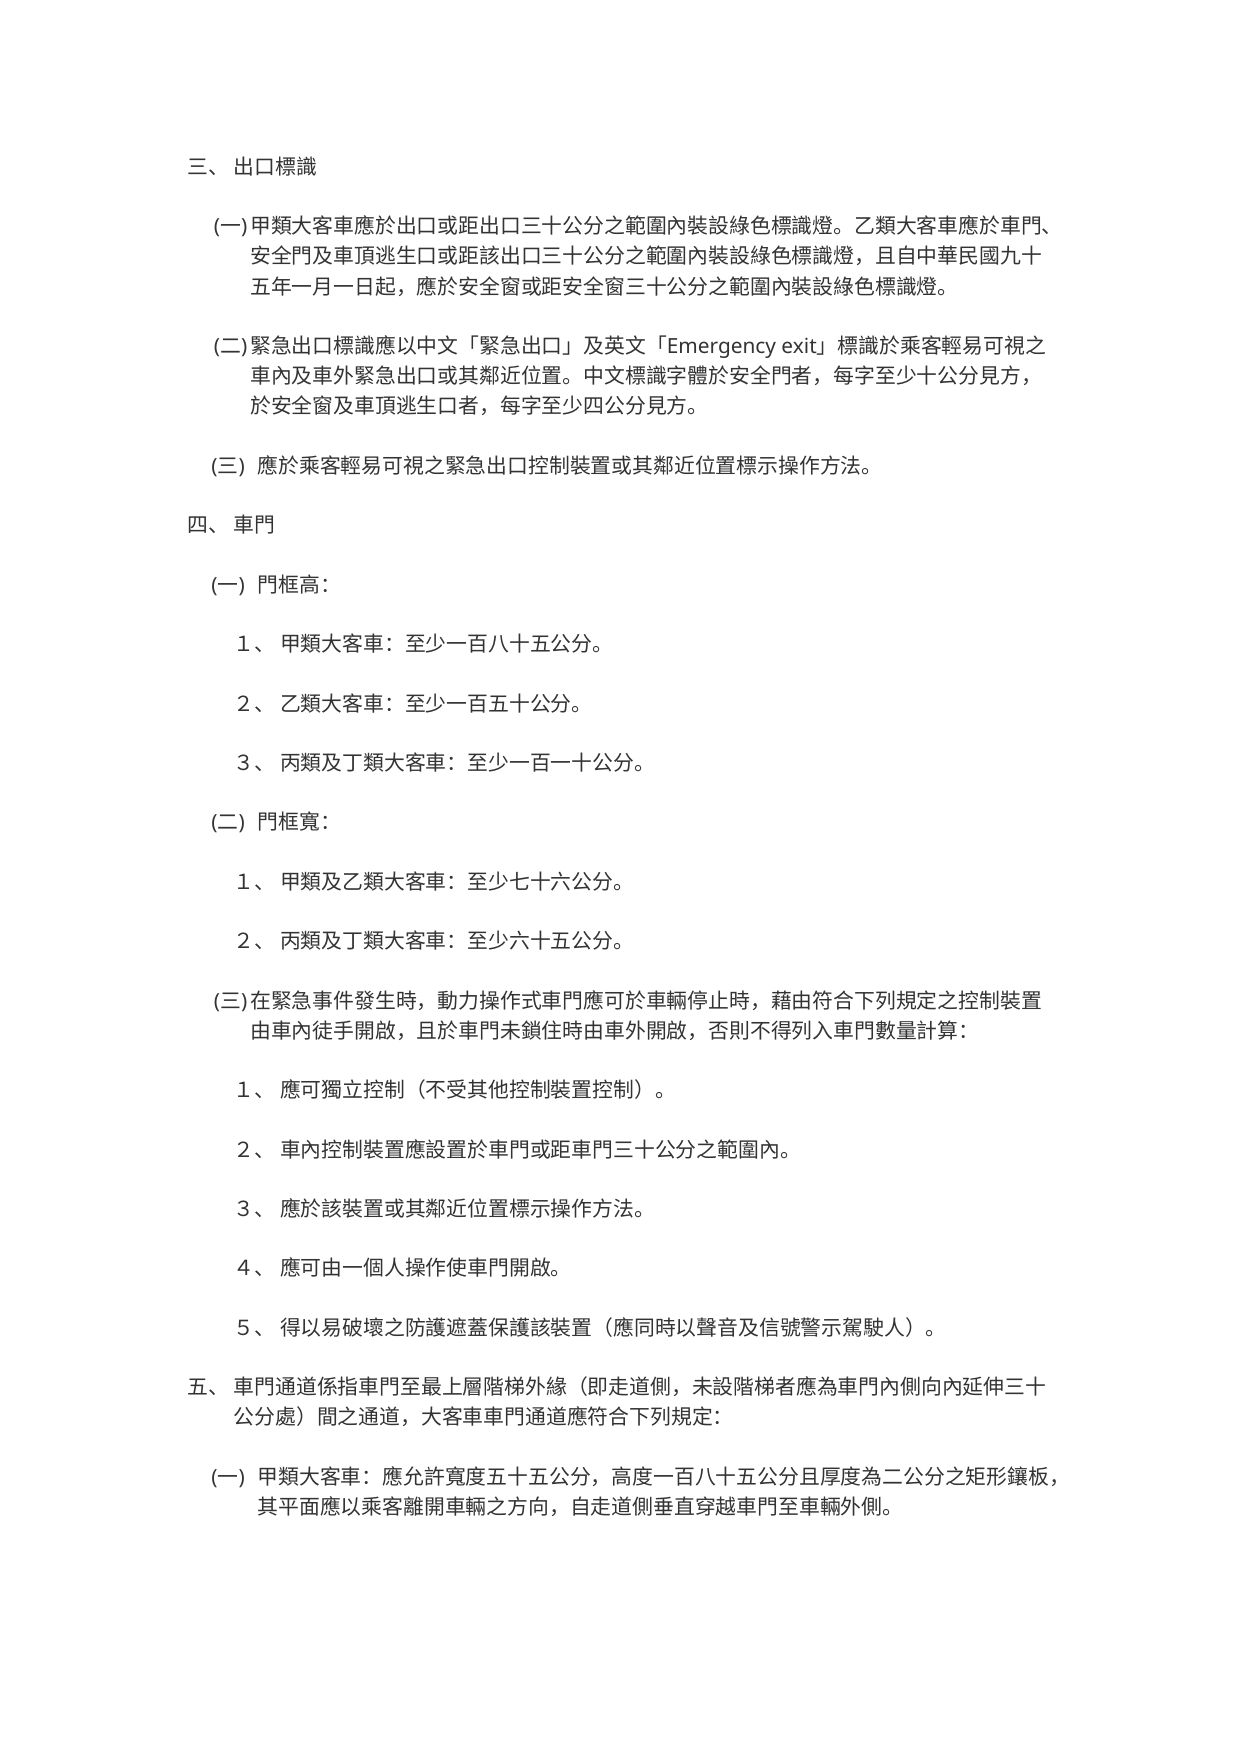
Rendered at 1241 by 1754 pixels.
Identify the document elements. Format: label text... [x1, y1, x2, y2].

text ５、 得以易破壞之防護遮蓋保護該裝置（應同時以聲音及信號警示駕駛人）。 [234, 1311, 1053, 1341]
text ２、 乙類大客車：至少一百五十公分。 [234, 687, 1053, 717]
text (一) 甲類大客車：應允許寬度五十五公分，高度一百八十五公分且厚度為二公分之矩形鑲板，其平面應以乘客離開車輛之方向，自走道側垂直穿越車門至車輛外側。 [211, 1460, 1053, 1521]
text ３、 應於該裝置或其鄰近位置標示操作方法。 [234, 1192, 1053, 1222]
text 五、 車門通道係指車門至最上層階梯外緣（即走道側，未設階梯者應為車門內側向內延伸三十公分處）間之通道，大客車車門通道應符合下列規定： [187, 1370, 1053, 1431]
text (一) 甲類大客車應於出口或距出口三十公分之範圍內裝設綠色標識燈。乙類大客車應於車門、安全門及車頂逃生口或距該出口三十公分之範圍內裝設綠色標識燈，且自中華民國九十五年一月一日起，應於安全窗或距安全窗三十公分之範圍內裝設綠色標識燈。 [208, 209, 1053, 300]
text １、 應可獨立控制（不受其他控制裝置控制）。 [234, 1073, 1053, 1104]
text １、 甲類大客車：至少一百八十五公分。 [234, 627, 1053, 658]
text (三) 應於乘客輕易可視之緊急出口控制裝置或其鄰近位置標示操作方法。 [211, 449, 1053, 479]
text (一) 門框高： [211, 568, 1053, 598]
text ４、 應可由一個人操作使車門開啟。 [234, 1252, 1053, 1282]
text ３、 丙類及丁類大客車：至少一百一十公分。 [234, 746, 1053, 776]
text (二) 門框寬： [211, 806, 1053, 836]
text ２、 車內控制裝置應設置於車門或距車門三十公分之範圍內。 [234, 1133, 1053, 1163]
text 四、 車門 [187, 509, 1053, 539]
text (二) 緊急出口標識應以中文「緊急出口」及英文「Emergency exit」標識於乘客輕易可視之車內及車外緊急出口或其鄰近位置。中文標識字體於安全門者，每字至少十公分見方，於安全窗及車頂逃生口者，每字至少四公分見方。 [208, 329, 1053, 420]
text 三、 出口標識 [187, 150, 1053, 180]
text １、 甲類及乙類大客車：至少七十六公分。 [234, 865, 1053, 895]
text ２、 丙類及丁類大客車：至少六十五公分。 [234, 924, 1053, 955]
text (三) 在緊急事件發生時，動力操作式車門應可於車輛停止時，藉由符合下列規定之控制裝置由車內徒手開啟，且於車門未鎖住時由車外開啟，否則不得列入車門數量計算： [208, 984, 1053, 1044]
